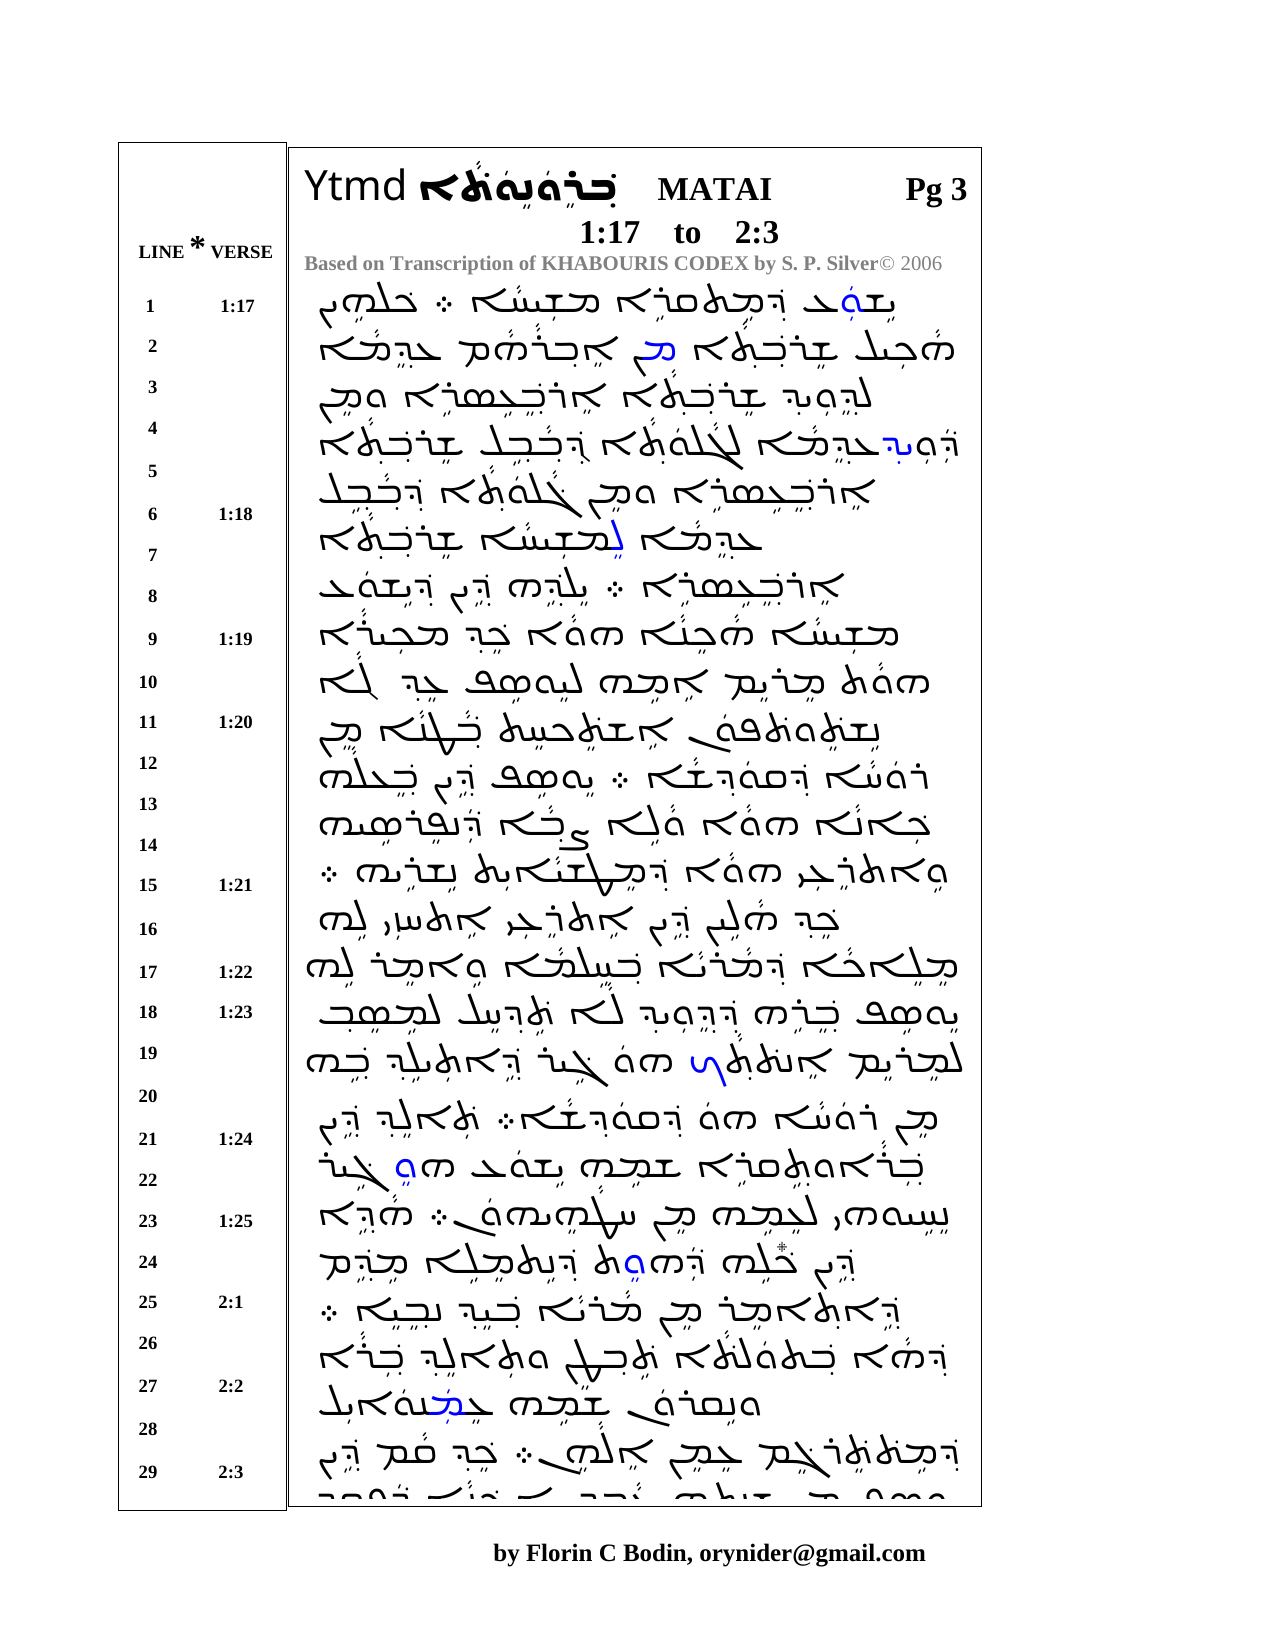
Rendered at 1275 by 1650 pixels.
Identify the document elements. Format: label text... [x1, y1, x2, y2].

text 4 [134, 417, 286, 438]
text 22 [134, 1169, 286, 1191]
text 2 [134, 335, 286, 357]
text 8 [134, 584, 286, 606]
text Based on Transcription of KHABOURIS CODEX by S. P. Silver 2006 [304, 251, 966, 275]
text 28 [134, 1418, 286, 1440]
text 16 [134, 917, 286, 939]
text 14 [134, 834, 286, 855]
text 27 2:2 [134, 1375, 286, 1397]
text 7 [134, 544, 286, 565]
text 29 2:3 [134, 1461, 286, 1483]
text 18 1:23 [134, 1001, 286, 1023]
subtitle by Florin C Bodin, orynider@gmail.com [118, 1538, 1216, 1567]
text 6 1:18 [134, 503, 286, 524]
text 19 [134, 1042, 286, 1064]
text 23 1:25 [134, 1210, 286, 1231]
text 15 1:21 [134, 874, 286, 896]
text ‏ ‏ ܝܹܫܘܲܥ ܕ݂݁ܡܹܬܩܪܹܐ ܡܫܼܝܚܵܐ ܀ ܟ݁ܠܗܹܝܢ ܗܵܟܼܝܠ ܫܸܪܒ݂݁ܬ݂ܵܐ ܡܢ ܐܸܒ݂ܪܵܗܵܡ ܥܕ݂ܸܡܵܐ ܠܕ݂ܸܘܼܝܕ݂ ܫܸܪܒ݂݁ܬ݂ܵܐ ܐܸܪܒ݂ܸ݁ܥܹܣܪܹܐ ܘܡܸܢ ܕ݁ܲܘܼܝܕ݂ܥܕ݂ܸܡܵܐ ܠܓܵܠܘܿܬ݂ܵܐ ݈ܕ݂݁ܒ݂ܵܒ݂ܹܠ ܫܸܪܒ݂݁ܬ݂ܵܐ ܐܸܪܒ݂ܸ݁ܥܹܣܪܹܐ ܘܡܸܢ ܓ݁ܵܠܘܿܬ݂ܵܐ ܕ݂݁ܒ݂ܵܒ݂ܹܠ ܥܕ݂ܸܡܵܐ ܠܸܡܫܼܝܚܵܐ ܫܸܪܒ݂݁ܬ݂ܵܐ ܐܸܪܒ݂ܸ݁ܥܹܣܪܹܐ ܀ ܝܸܠܕ݂ܹ݁ܗ ܕ݂ܹ݁ܝܢ ܕ݂݁ܝܹܫܘܿܥ ܡܫܼܝܚܵܐ ܗܵܟܸܢܵܐ ܗܘܵܐ ܟܸ݁ܕ݂ ܡܟܼܝܪܵܐ ܗܘܵܬ ܡܸܪܝܸܡ ܐܹܡܹܗ ܠܝܸܘܣܹܦ ܥܸܕ݂ ݈ܠܵܐ ܢܹܫܬܸ݁ܘܬ݁ܦܘܿܢ ܐܹܫܬܸ݁ܟܚܸܬ ܒ݂݁ܵܛܢܵܐ ܡܸܢ ܪܘܿܚܵܐ ܕ݂݁ܩܘܿܕ݂ܫܵܐ ܀ ܝܸܘܣܹܦ ܕ݂ܹ݁ܝܢ ܒ݂ܸ݁ܥܠܵܗ ܟܼ݁ܐܢܵܐ ܗܘܵܐ ܘܵܠܹܐ ܨܒ݂ܵܐ ܕ݁ܲܢܦܸܪܣܹܝܗ ܘܹܐܬܪܸܥܼܝ ܗܘܵܐ ܕ݂݁ܡܸܛܫܝܵܐܝܼܬ ܢܹܫܪܹܝܗ ܀ ܟܸ݁ܕ݂ ܗܵܠܹܝܢ ܕ݂ܹ݁ܝܢ ܐܹܬܪܸܥܼܝ ܐܹܬܚܙܼܝ ܠܹܗ ܡܸܠܸܐܟܵܐ ܕ݂݁ܡܵܪܝܵܐ ܒ݂݁ܚܹܠܡܵܐ ܘܹܐܡܸܪ ܠܹܗ ܝܸܘܣܹܦ ܒ݂ܸ݁ܪܹܗ ܕ݂݁ܕ݂ܸܘܼܝܕ݂ ܠܵܐ ܬܹ݁ܕ݂ܚܸܠ ܠܡܹܣܸܒ݂ ܠܡܸܪܝܸܡ ܐܸܢܬ݁ܬ݂ܵܟ ܗܘܿ ܓܹ݁ܝܪ ܕ݂ܹ݁ܐܬܼܝܠܹܕ݂ ܒ݂ܹ݁ܗ ܡܸܢ ܪܘܿܚܵܐ ܗܘܿ ܕ݂݁ܩܘܿܕ݂ܫܵܐ܀ ܬܼ݁ܐܠܸܕ݂ ܕ݂ܹ݁ܝܢ ܒ݂ܼ݁ܪܵܐܘܬ݂ܹܩܪܹܐ ܫܡܹܗ ܝܹܫܘܿܥ ܗܘܸ ܓܹ݁ܝܪ ܢܸܚܹܝܘܗܝ ܠܥܸܡܹܗ ܡܸܢ ܚܛܵܗܸܝܗܘܿܢ܀ ܗܵܕ݂ܹܐ ܕ݂ܹ݁ܝܢ ܟ݁݊ܠܹܗ ܕ݁ܲܗܘܸܬ ܕ݂݁ܢܹܬܡܸܠܹܐ ܡܹܕ݂ܹ݁ܡ ܕ݂ܹ݁ܐܬ݂ܐܡܸܪ ܡܸܢ ܡܵܪܝܵܐ ܒ݂݁ܝܸܕ݂ ܢܒ݂ܸܝܸܐ ܀ ܕ݂݁ܗܵܐ ܒ݂݁ܬܘܿܠܬ݁ܵܐ ܬܹ݁ܒ݂ܛܸܢ ܘܬܼܐܠܸܕ݂ ܒ݂ܼ݁ܪܵܐ ܘܢܹܩܪܘܿܢ ܫܡܹܗ ܥܸܡܲܢܘܿܐܝܼܠ ܕ݂݁ܡܹܬ݁ܬܸ݁ܪܓܸ݁ܡ ܥܸܡܸܢ ܐܸܠܵܗܸܢ܀ ܟܸ݁ܕ݂ ܩܵܡ ܕ݂ܹ݁ܝܢ ܝܸܘܣܹܦ ܡܸܢ ܫܹܢܬ݂ܹܗ ܥܵܒ݂ܹܕ݂ ݈ܐܸܝܟܸ݁ܢܵܐ ܕ݁ܲܦܩܸܕ݂ ܠܵܗ ܡܵܠܸܐܟܹܗ ܕ݂݁ܡܸܪܝܵܐ ܘܕ݂ܸܒ݂ܪܹܗ ܠܵܐܢܬ݁ܬ݂ܹܗ ܀ ܘܵܠܹܐ ܚܲܟܸܡܵܗܿ ܥܕܸ݁ܡܵܐ ܕ݁ܝܠܹܕ݂ܬ݂ܹܗ ܠܵܒ݂ܪܗܿ ܒ݂݁ܘܿܟܪܵܐ ܘܸܩܪܵܬ ܫܡܹܗ ܝܹܫܘܿܥ ܀ ݈ܟܸ݁ܕ݂ ܕ݂ܹ݁ܝܢ ܐܹܬܼܝܠܹܕ݂ ܝܹܫܘܿܥ ܒ݂݁ܒ݂ܹܝܬ ܠܚܹܡ ܕ݁ܝܗܘܿܕ݂ܵܐ ܒ݂݁ܝܸܘܡܸܝ ܗܹܪܵܘܕ݂ܹܣ ܡܸܠܟ݁ܵܐ ܐܹܬܸܘ ܡܓܘܿܫܹܐ ܡܸܢ ܡܸܕ݂ܢܚܵܐ ܠܸܐܘܪܼܫܠܹܡ ܀ ܘܵܐ݀ܡ݁ܪܝܼܢ ܐܸܝܟܸ݁ܘ ܡܲܠܟ݁ܵܐ ܕ݁ܝܗܘܿܕ݂ܵܝܵܐ ܕ݂ܹ݁ܐܬܼܝܠܹܕ݂ ܚܵܙܹܝܢ ܓܹ݁ܝܪ ܟ݂ܘܟ݁ܒ݂ܹܗ ܒ݂݁ܡܸܕ݂ܢܚܵܐ ܘܹܐܬܸܝܢ ܠܸܡܸܣܓܸ݁ܕ݂ ܠܹܗ ܀ ܫܡܵܥ ܕ݂ܹܝܢ [304, 275, 966, 1498]
text Ytmd ܒ݂݁ܪܸܘܿܢܸܘܿܬ݁ܵܐ MATAI Pg 3 [304, 156, 981, 213]
subtitle LINE * VERSE [134, 227, 286, 266]
text 17 1:22 [134, 961, 286, 982]
text 11 1:20 [134, 711, 286, 733]
text 1 1:17 [134, 294, 286, 316]
text 13 [134, 793, 286, 814]
text 9 1:19 [134, 628, 286, 649]
text 5 [134, 460, 286, 481]
text 3 [134, 376, 286, 398]
text 10 [134, 671, 286, 692]
text 26 [134, 1332, 286, 1353]
text 1:17 to 2:3 [454, 213, 981, 251]
text 20 [134, 1085, 286, 1107]
text 24 [134, 1251, 286, 1272]
text 21 1:24 [134, 1128, 286, 1150]
text 12 [134, 752, 286, 774]
text 25 2:1 [134, 1291, 286, 1313]
